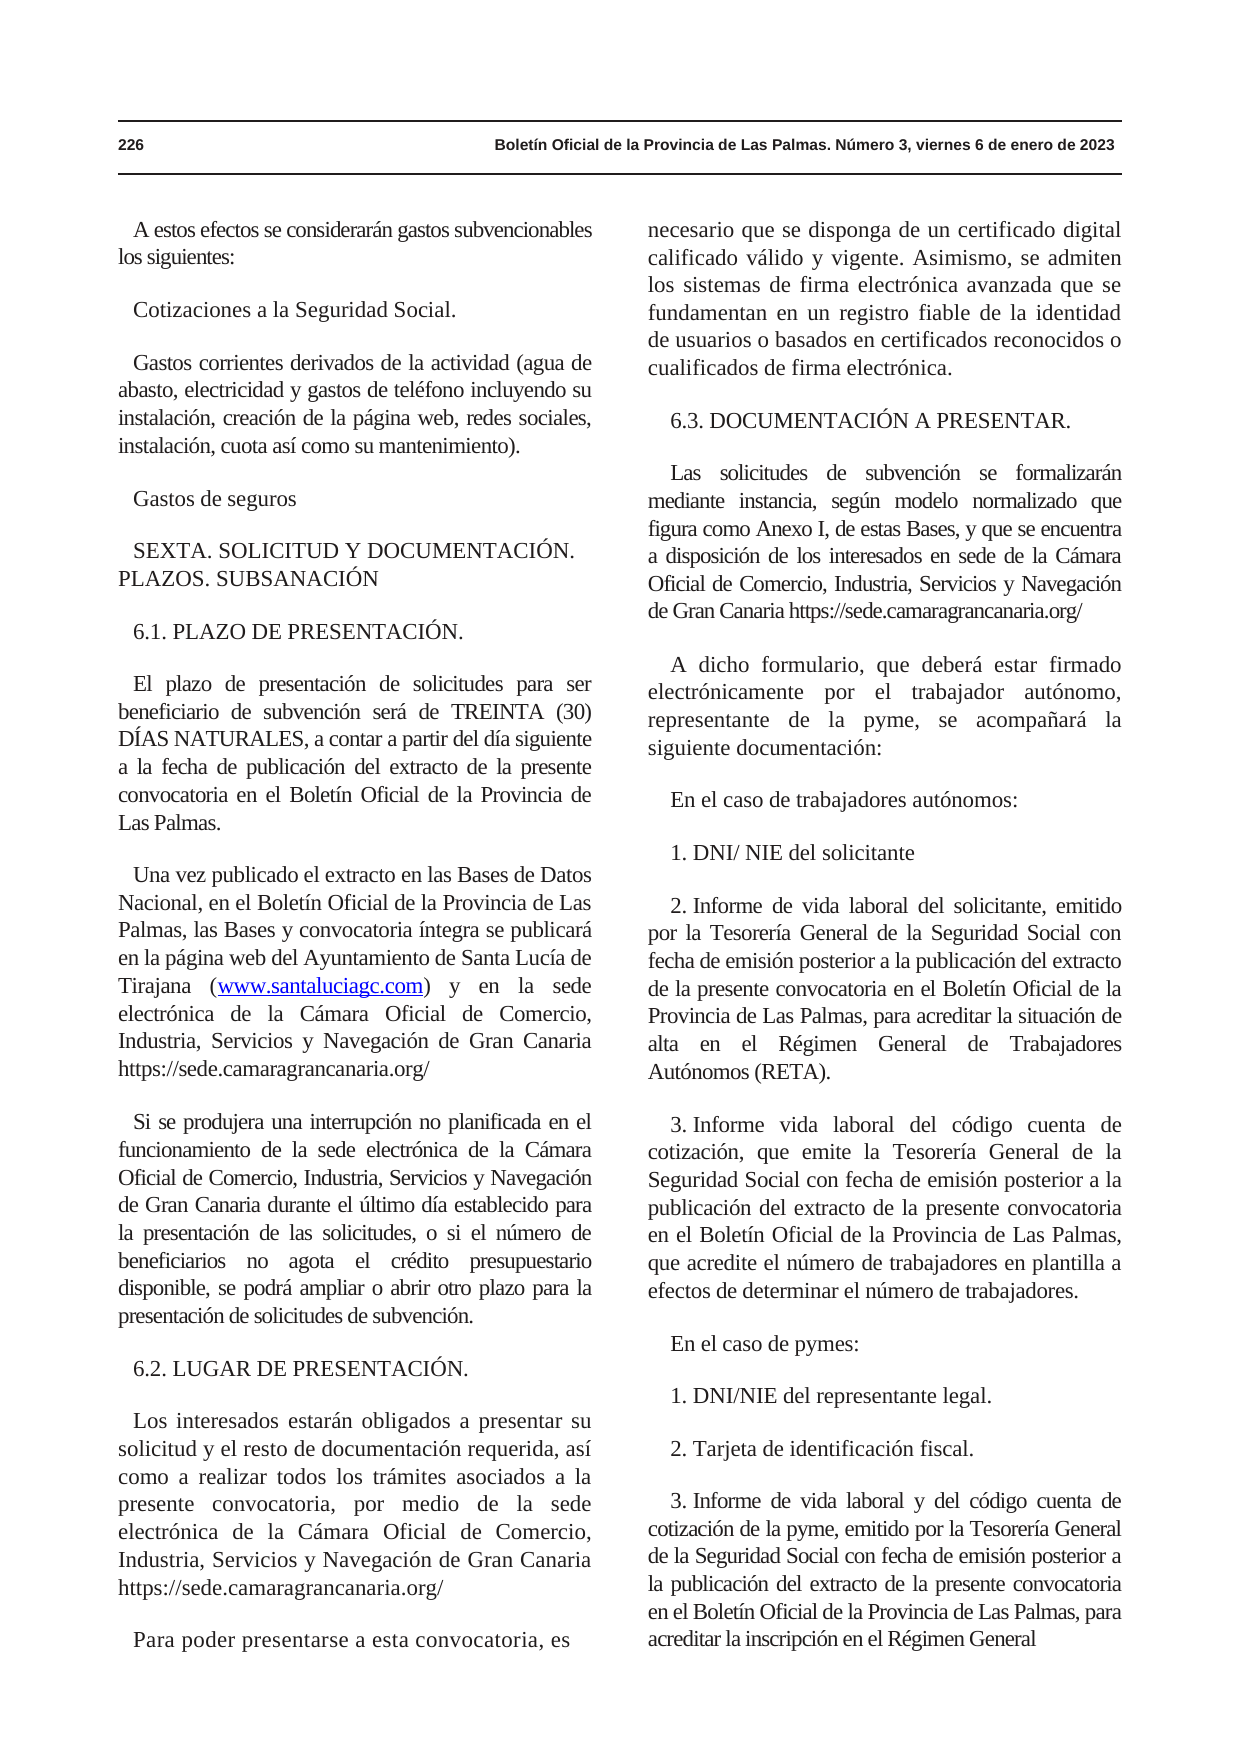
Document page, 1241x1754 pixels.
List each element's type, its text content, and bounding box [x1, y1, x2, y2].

text Gastos corrientes derivados de la actividad (agua de abasto, electricidad y gastos de teléfono incluyendo su instalación, creación de la página web, redes sociales, instalación, cuota así como su mantenimiento). [118, 348, 592, 459]
list Informe de vida laboral y del código cuenta de cotización de la pyme, emitido por la Tesorería General de la Seguridad Social con fecha de emisión posterior a la publicación del extracto de la presente convocatoria en el Boletín Oficial de la Provincia de Las Palmas, para acreditar la inscripción en el Régimen General [648, 1487, 1122, 1652]
list DNI/NIE del representante legal. [648, 1383, 1122, 1409]
text 6.1. PLAZO DE PRESENTACIÓN. [133, 618, 592, 644]
list Tarjeta de identificación fiscal. [648, 1436, 1122, 1462]
text Los interesados estarán obligados a presentar su solicitud y el resto de documentación requerida, así como a realizar todos los trámites asociados a la presente convocatoria, por medio de la sede electrónica de la Cámara Oficial de Comercio, Industria, Servicios y Navegación de Gran Canaria https://sede.camaragrancanaria.org/ [118, 1407, 592, 1601]
text 6.3. DOCUMENTACIÓN A PRESENTAR. [670, 407, 1122, 433]
text Una vez publicado el extracto en las Bases de Datos Nacional, en el Boletín Oficial de la Provincia de Las Palmas, las Bases y convocatoria íntegra se publicará en la página web del Ayuntamiento de Santa Lucía de Tirajana (www.santaluciagc.com) y en la sede electrónica de la Cámara Oficial de Comercio, Industria, Servicios y Navegación de Gran Canaria https://sede.camaragrancanaria.org/ [118, 860, 592, 1082]
text En el caso de trabajadores autónomos: [670, 787, 1122, 813]
text Para poder presentarse a esta convocatoria, es [133, 1627, 592, 1653]
text Si se produjera una interrupción no planificada en el funcionamiento de la sede electrónica de la Cámara Oficial de Comercio, Industria, Servicios y Navegación de Gran Canaria durante el último día establecido para la presentación de las solicitudes, o si el número de beneficiarios no agota el crédito presupuestario disponible, se podrá ampliar o abrir otro plazo para la presentación de solicitudes de subvención. [118, 1107, 592, 1329]
text Cotizaciones a la Seguridad Social. [133, 297, 592, 323]
list Informe de vida laboral del solicitante, emitido por la Tesorería General de la Seguridad Social con fecha de emisión posterior a la publicación del extracto de la presente convocatoria en el Boletín Oficial de la Provincia de Las Palmas, para acreditar la situación de alta en el Régimen General de Trabajadores Autónomos (RETA). [648, 891, 1122, 1085]
text 6.2. LUGAR DE PRESENTACIÓN. [133, 1355, 592, 1382]
text necesario que se disponga de un certificado digital calificado válido y vigente. Asimismo, se admiten los sistemas de firma electrónica avanzada que se fundamentan en un registro fiable de la identidad de usuarios o basados en certificados reconocidos o cualificados de firma electrónica. [648, 216, 1122, 381]
text En el caso de pymes: [670, 1331, 1122, 1356]
text El plazo de presentación de solicitudes para ser beneficiario de subvención será de TREINTA (30) DÍAS NATURALES, a contar a partir del día siguiente a la fecha de publicación del extracto de la presente convocatoria en el Boletín Oficial de la Provincia de Las Palmas. [118, 669, 592, 836]
text Gastos de seguros [133, 485, 592, 511]
text 226 Boletín Oficial de la Provincia de Las Palmas. Número 3, viernes 6 de enero de 2023 [118, 136, 1122, 153]
list DNI/ NIE del solicitante [648, 840, 1122, 866]
text Las solicitudes de subvención se formalizarán mediante instancia, según modelo normalizado que figura como Anexo I, de estas Bases, y que se encuentra a disposición de los interesados en sede de la Cámara Oficial de Comercio, Industria, Servicios y Navegación de Gran Canaria https://sede.camaragrancanaria.org/ [648, 459, 1122, 624]
text SEXTA. SOLICITUD Y DOCUMENTACIÓN. PLAZOS. SUBSANACIÓN [118, 537, 592, 592]
text A estos efectos se considerarán gastos subvencionables los siguientes: [118, 216, 592, 270]
text A dicho formulario, que deberá estar firmado electrónicamente por el trabajador autónomo, representante de la pyme, se acompañará la siguiente documentación: [648, 650, 1122, 760]
list Informe vida laboral del código cuenta de cotización, que emite la Tesorería General de la Seguridad Social con fecha de emisión posterior a la publicación del extracto de la presente convocatoria en el Boletín Oficial de la Provincia de Las Palmas, que acredite el número de trabajadores en plantilla a efectos de determinar el número de trabajadores. [648, 1110, 1122, 1304]
